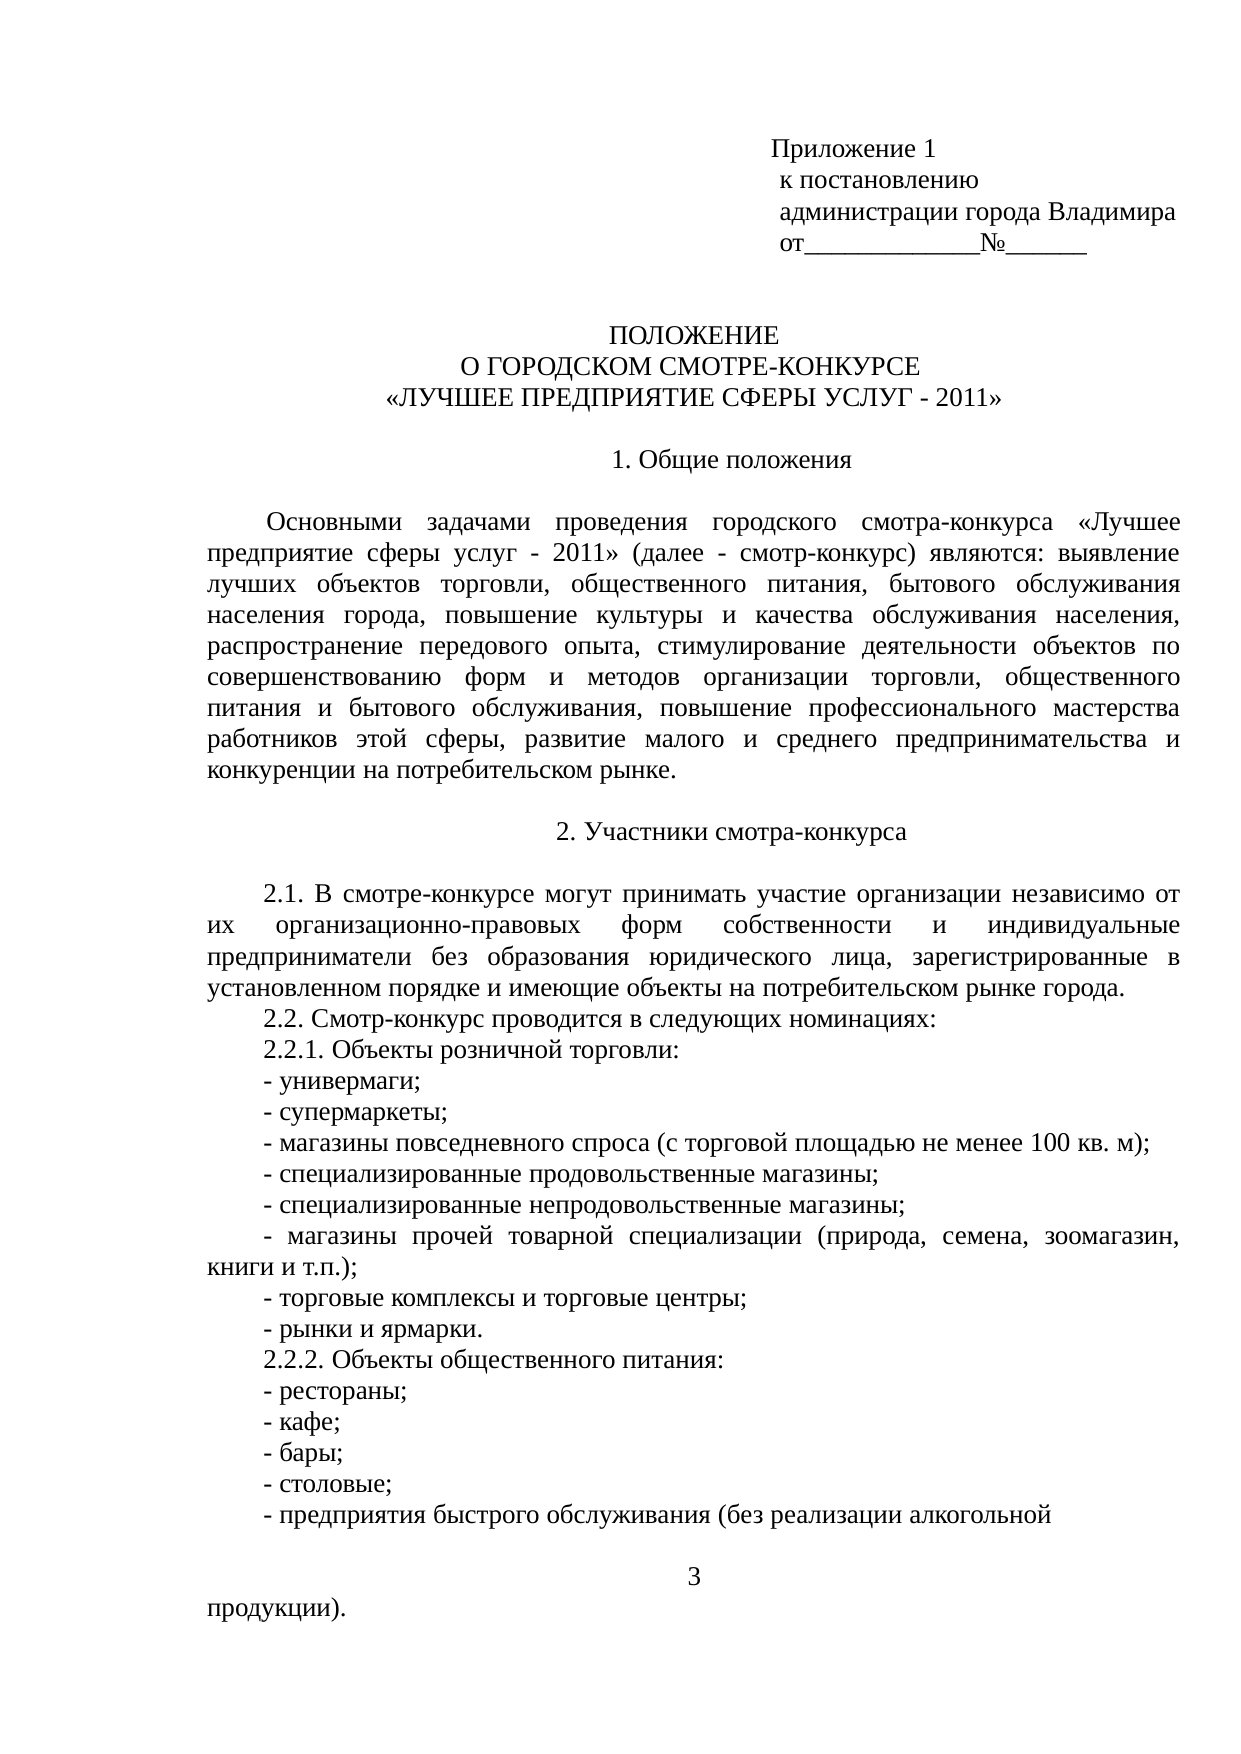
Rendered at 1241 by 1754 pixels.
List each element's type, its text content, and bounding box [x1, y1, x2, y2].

text - рынки и ярмарки. [207, 1312, 1181, 1343]
text - специализированные непродовольственные магазины; [207, 1188, 1181, 1219]
text - магазины прочей товарной специализации (природа, семена, зоомагазин, книги и т.п.); [207, 1219, 1181, 1281]
text 1. Общие положения [207, 443, 1181, 474]
text - предприятия быстрого обслуживания (без реализации алкогольной [207, 1499, 1181, 1530]
text - магазины повседневного спроса (с торговой площадью не менее 100 кв. м); [207, 1126, 1181, 1157]
text - универмаги; [207, 1064, 1181, 1095]
text - бары; [207, 1437, 1181, 1468]
list продукции). [207, 1592, 1181, 1623]
text - торговые комплексы и торговые центры; [207, 1281, 1181, 1312]
text - столовые; [207, 1468, 1181, 1499]
list 3 [207, 1561, 1181, 1592]
text Основными задачами проведения городского смотра-конкурса «Лучшее предприятие сферы услуг - 2011» (далее - смотр-конкурс) являются: выявление лучших объектов торговли, общественного питания, бытового обслуживания населения города, повышение культуры и качества обслуживания населения, распространение передового опыта, стимулирование деятельности объектов по совершенствованию форм и методов организации торговли, общественного питания и бытового обслуживания, повышение профессионального мастерства работников этой сферы, развитие малого и среднего предпринимательства и конкуренции на потребительском рынке. [207, 505, 1181, 785]
text от_____________№______ [207, 226, 1181, 257]
text Приложение 1 [207, 133, 1181, 164]
text - супермаркеты; [207, 1095, 1181, 1126]
text - специализированные продовольственные магазины; [207, 1157, 1181, 1188]
title ПОЛОЖЕНИЕ [207, 319, 1181, 350]
text 2.2.2. Объекты общественного питания: [207, 1343, 1181, 1374]
title «ЛУЧШЕЕ ПРЕДПРИЯТИЕ СФЕРЫ УСЛУГ - 2011» [207, 381, 1181, 412]
text 2.2. Смотр-конкурс проводится в следующих номинациях: [207, 1002, 1181, 1033]
text - рестораны; [207, 1374, 1181, 1406]
text администрации города Владимира [207, 195, 1181, 226]
text - кафе; [207, 1406, 1181, 1437]
text 2. Участники смотра-конкурса [207, 816, 1181, 847]
title О ГОРОДСКОМ СМОТРЕ-КОНКУРСЕ [207, 350, 1181, 381]
text к постановлению [207, 164, 1181, 195]
text 2.1. В смотре-конкурсе могут принимать участие организации независимо от их организационно-правовых форм собственности и индивидуальные предприниматели без образования юридического лица, зарегистрированные в установленном порядке и имеющие объекты на потребительском рынке города. [207, 878, 1181, 1002]
text 2.2.1. Объекты розничной торговли: [207, 1033, 1181, 1064]
